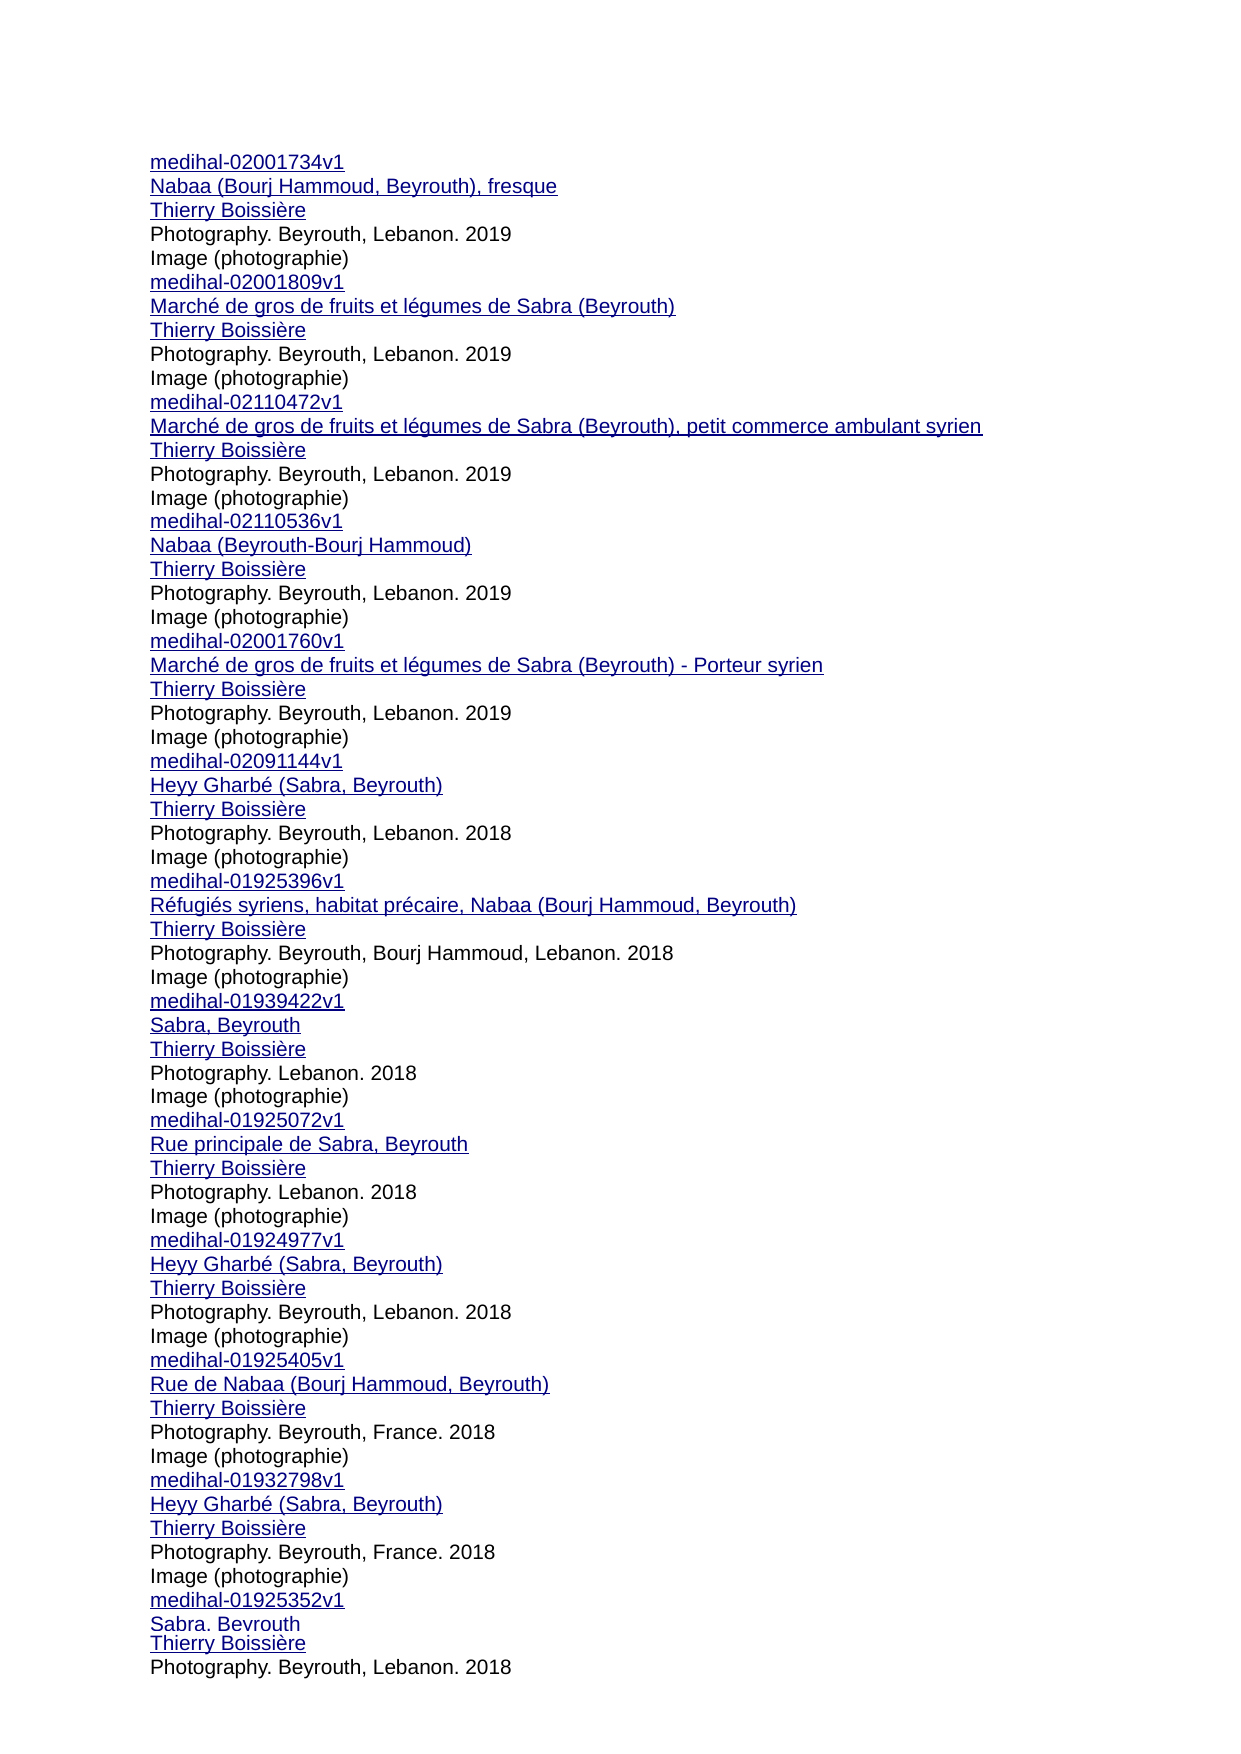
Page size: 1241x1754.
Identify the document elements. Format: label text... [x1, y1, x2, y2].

table_cell Réfugiés syriens, habitat précaire, Nabaa (Bourj Hammoud, Beyrouth) Thierry Boissière Photography. Beyrouth, Bourj Hammoud, Lebanon. 2018 Image (photographie) medihal-01939422v1 [150, 893, 1090, 1012]
table_cell Sabra, Beyrouth Thierry Boissière Photography. Lebanon. 2018 Image (photographie) medihal-01925072v1 [150, 1013, 1090, 1132]
table_cell Nabaa (Beyrouth-Bourj Hammoud) Thierry Boissière Photography. Beyrouth, Lebanon. 2019 Image (photographie) medihal-02001760v1 [150, 533, 1090, 653]
table_cell Nabaa (Bourj Hammoud, Beyrouth), fresque Thierry Boissière Photography. Beyrouth, Lebanon. 2019 Image (photographie) medihal-02001809v1 [150, 174, 1090, 294]
table_cell Marché de gros de fruits et légumes de Sabra (Beyrouth) Thierry Boissière Photography. Beyrouth, Lebanon. 2019 Image (photographie) medihal-02110472v1 [150, 294, 1090, 413]
table_cell Marché de gros de fruits et légumes de Sabra (Beyrouth) - Porteur syrien Thierry Boissière Photography. Beyrouth, Lebanon. 2019 Image (photographie) medihal-02091144v1 [150, 653, 1090, 773]
table_cell Rue principale de Sabra, Beyrouth Thierry Boissière Photography. Lebanon. 2018 Image (photographie) medihal-01924977v1 [150, 1132, 1090, 1252]
table_cell Heyy Gharbé (Sabra, Beyrouth) Thierry Boissière Photography. Beyrouth, France. 2018 Image (photographie) medihal-01925352v1 [150, 1492, 1090, 1611]
table_cell Heyy Gharbé (Sabra, Beyrouth) Thierry Boissière Photography. Beyrouth, Lebanon. 2018 Image (photographie) medihal-01925405v1 [150, 1252, 1090, 1372]
table_cell Marché de gros de fruits et légumes de Sabra (Beyrouth), petit commerce ambulant syrien Thierry Boissière Photography. Beyrouth, Lebanon. 2019 Image (photographie) medihal-02110536v1 [150, 414, 1090, 533]
table_cell Heyy Gharbé (Sabra, Beyrouth) Thierry Boissière Photography. Beyrouth, Lebanon. 2018 Image (photographie) medihal-01925396v1 [150, 773, 1090, 893]
table_cell Sabra, Beyrouth Thierry Boissière Photography. Beyrouth, Lebanon. 2018 [150, 1611, 1090, 1679]
table_cell Rue de Nabaa (Bourj Hammoud, Beyrouth) Thierry Boissière Photography. Beyrouth, France. 2018 Image (photographie) medihal-01932798v1 [150, 1372, 1090, 1492]
table_cell medihal-02001734v1 [150, 150, 1090, 174]
